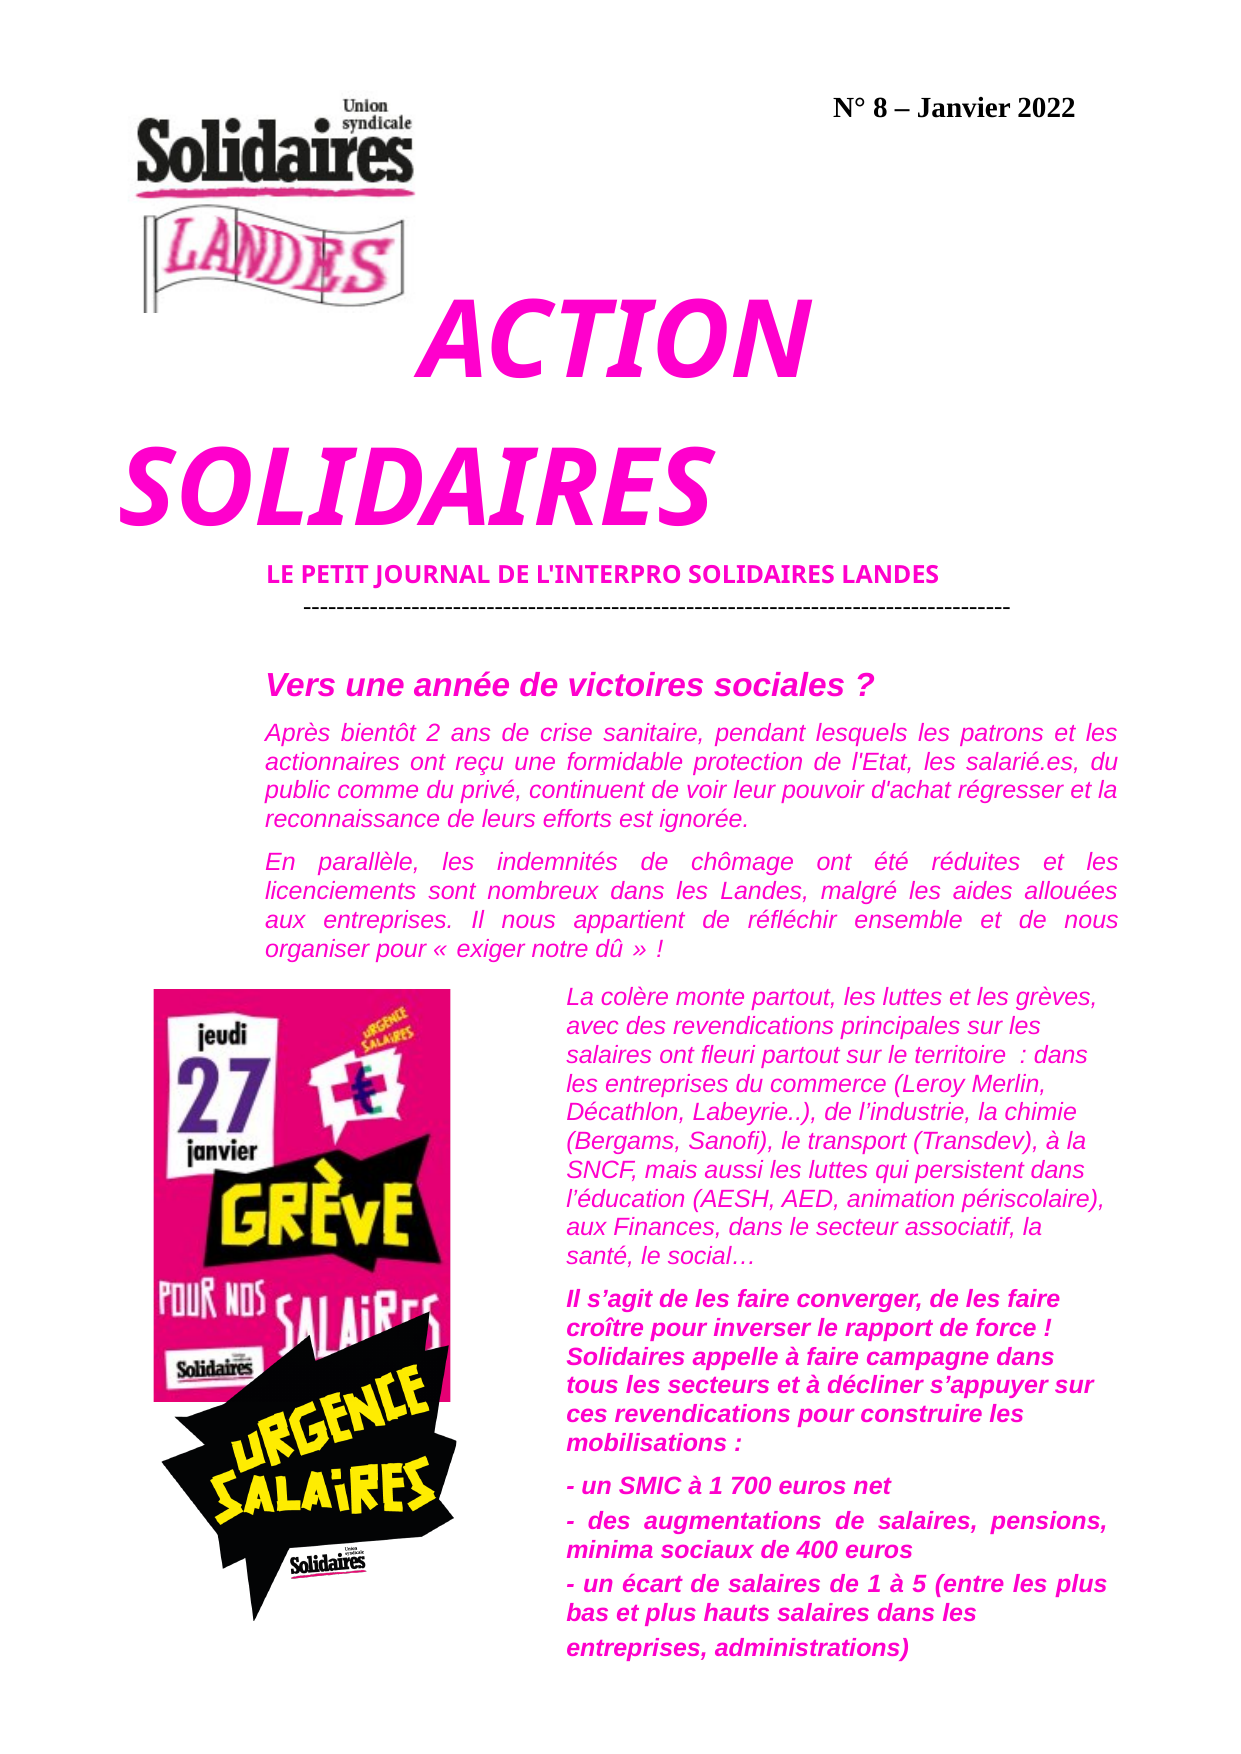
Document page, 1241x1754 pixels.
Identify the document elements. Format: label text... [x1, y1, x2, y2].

text ACTION SOLIDAIRES [118, 261, 1122, 557]
text N° 8 – Janvier 2022 [420, 91, 1122, 124]
table_header [118, 977, 509, 1673]
picture [153, 989, 457, 1621]
text LE PETIT JOURNAL DE L'INTERPRO SOLIDAIRES LANDES [118, 557, 1122, 591]
text Vers une année de victoires sociales ? [265, 665, 1122, 703]
text En parallèle, les indemnités de chômage ont été réduites et les licenciements sont nombreux dans les Landes, malgré les aides allouées aux entreprises. Il nous appartient de réfléchir ensemble et de nous organiser pour « exiger notre dû » ! [265, 847, 1122, 962]
table_header La colère monte partout, les luttes et les grèves, avec des revendications principales sur les salaires ont fleuri partout sur le territoire : dans les entreprises du commerce (Leroy Merlin, Décathlon, Labeyrie..), de l’industrie, la chimie (Bergams, Sanofi), le transport (Transdev), à la SNCF, mais aussi les luttes qui persistent dans l’éducation (AESH, AED, animation périscolaire), aux Finances, dans le secteur associatif, la santé, le social… Il s’agit de les faire converger, de les faire croître pour inverser le rapport de force ! Solidaires appelle à faire campagne dans tous les secteurs et à décliner s’appuyer sur ces revendications pour construire les mobilisations : - un SMIC à 1 700 euros net - des augmentations de salaires, pensions, minima sociaux de 400 euros - un écart de salaires de 1 à 5 (entre les plus bas et plus hauts salaires dans les entreprises, administrations) [509, 977, 1123, 1673]
text ------------------------------------------------------------------------------------- [118, 591, 1122, 619]
picture [127, 90, 420, 313]
text Après bientôt 2 ans de crise sanitaire, pendant lesquels les patrons et les actionnaires ont reçu une formidable protection de l'Etat, les salarié.es, du public comme du privé, continuent de voir leur pouvoir d'achat régresser et la reconnaissance de leurs efforts est ignorée. [265, 718, 1122, 833]
